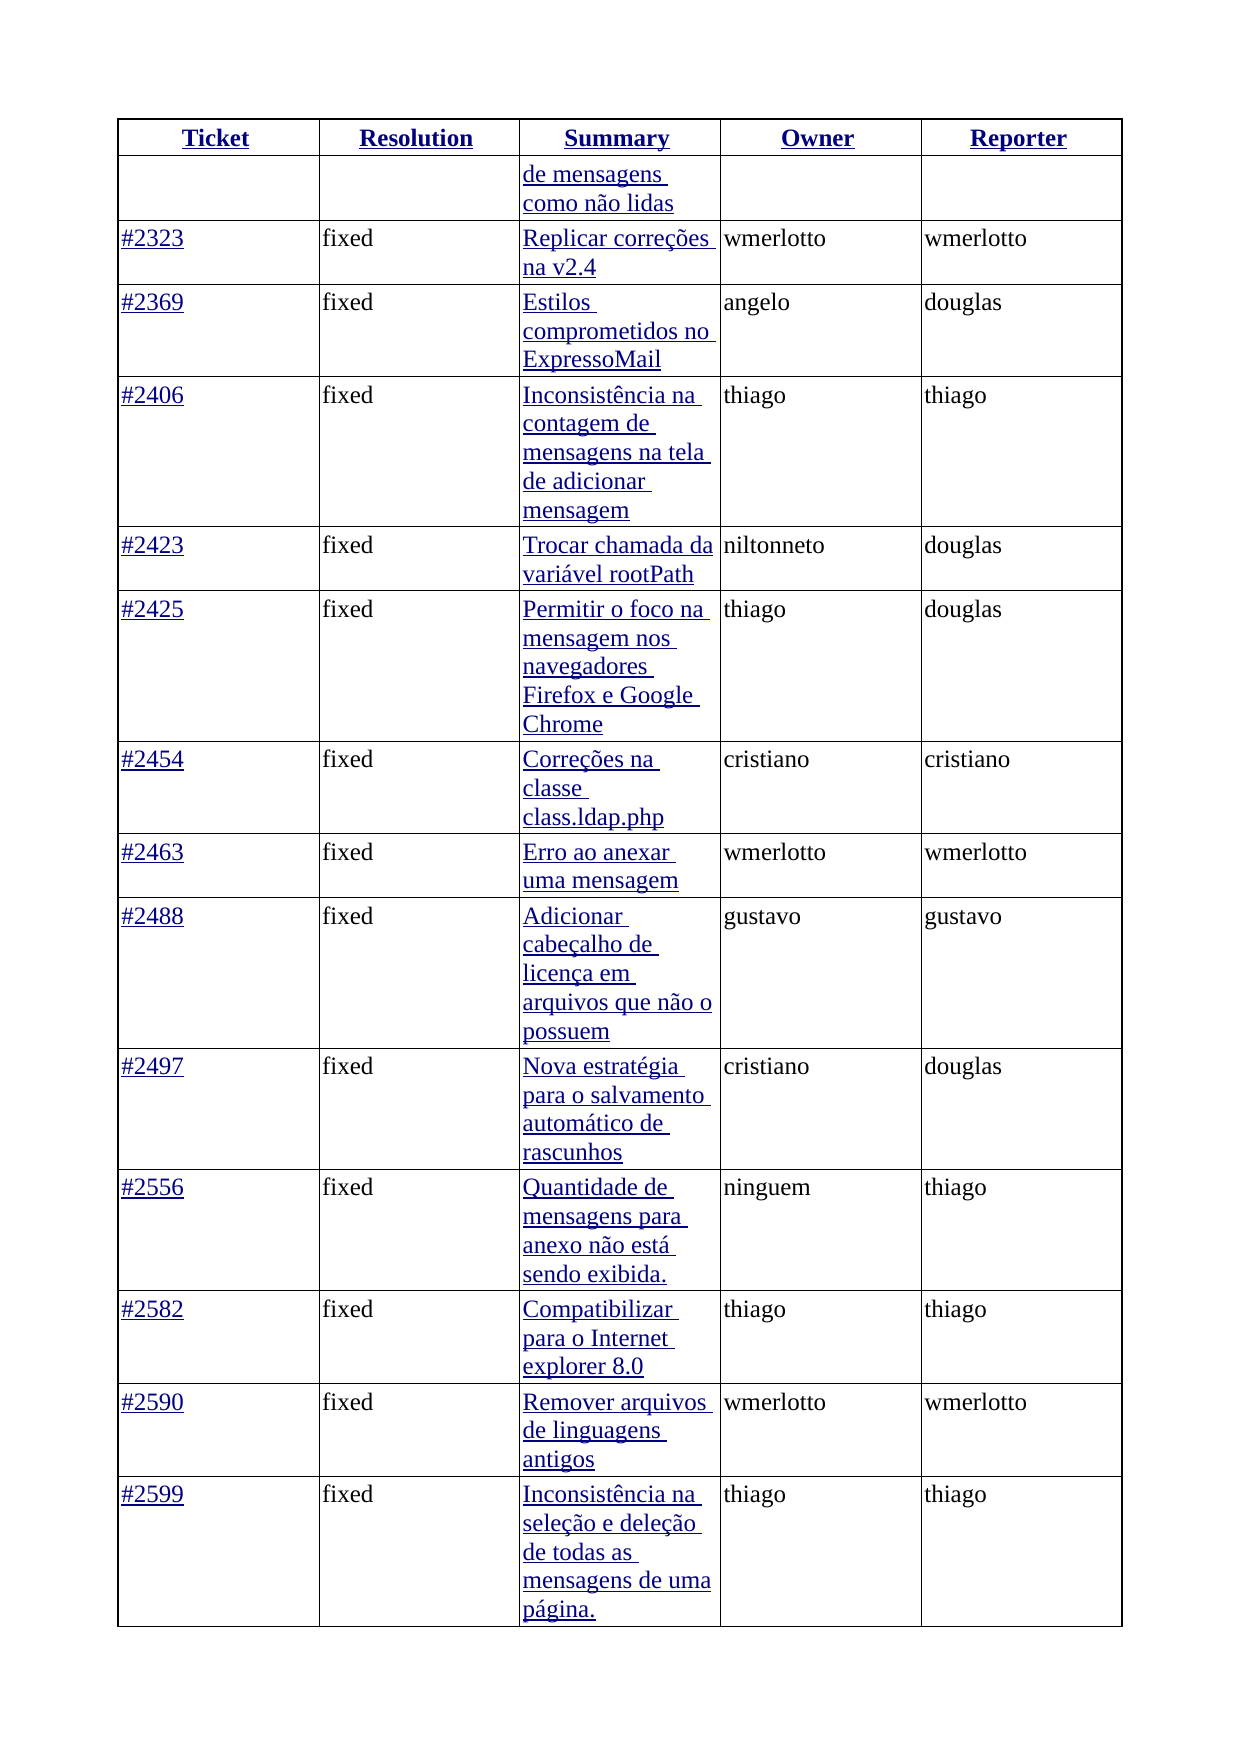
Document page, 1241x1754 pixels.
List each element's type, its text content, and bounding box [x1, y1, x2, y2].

table_cell thiago [922, 1170, 1121, 1290]
table_header Reporter [922, 120, 1121, 154]
table_cell fixed [320, 377, 519, 526]
table_cell wmerlotto [721, 834, 921, 897]
table_cell #2369 [119, 285, 319, 376]
table_cell thiago [721, 377, 921, 526]
table_cell fixed [320, 742, 519, 833]
table_cell #2406 [119, 377, 319, 526]
table_cell douglas [922, 591, 1121, 741]
table_cell #2423 [119, 527, 319, 590]
table_cell angelo [721, 285, 921, 376]
table_cell Inconsistência na contagem de mensagens na tela de adicionar mensagem [520, 377, 720, 526]
table_cell fixed [320, 285, 519, 376]
table_cell Permitir o foco na mensagem nos navegadores Firefox e Google Chrome [520, 591, 720, 741]
table_cell #2497 [119, 1049, 319, 1169]
table_cell cristiano [922, 742, 1121, 833]
table_header Owner [721, 120, 921, 154]
table_cell Trocar chamada da variável rootPath [520, 527, 720, 590]
table_cell fixed [320, 1049, 519, 1169]
table_cell #2599 [119, 1477, 319, 1626]
table_cell thiago [922, 377, 1121, 526]
table_cell wmerlotto [922, 834, 1121, 897]
table_cell Quantidade de mensagens para anexo não está sendo exibida. [520, 1170, 720, 1290]
table_cell #2582 [119, 1291, 319, 1383]
table_cell #2323 [119, 221, 319, 283]
table_cell #2488 [119, 898, 319, 1047]
table_cell fixed [320, 591, 519, 741]
table_cell fixed [320, 221, 519, 283]
table_cell Nova estratégia para o salvamento automático de rascunhos [520, 1049, 720, 1169]
table_cell fixed [320, 834, 519, 897]
table_cell gustavo [922, 898, 1121, 1047]
table_cell wmerlotto [922, 221, 1121, 283]
table_cell [320, 156, 519, 219]
table_cell cristiano [721, 1049, 921, 1169]
table_cell thiago [721, 1477, 921, 1626]
table_cell #2556 [119, 1170, 319, 1290]
table_cell [119, 156, 319, 219]
table_cell fixed [320, 1170, 519, 1290]
table_cell douglas [922, 1049, 1121, 1169]
table_cell Remover arquivos de linguagens antigos [520, 1384, 720, 1476]
table_cell niltonneto [721, 527, 921, 590]
table_header Ticket [119, 120, 319, 154]
table_cell Estilos comprometidos no ExpressoMail [520, 285, 720, 376]
table_cell gustavo [721, 898, 921, 1047]
table_cell wmerlotto [721, 1384, 921, 1476]
table_cell thiago [922, 1477, 1121, 1626]
table_cell fixed [320, 898, 519, 1047]
table_cell thiago [721, 1291, 921, 1383]
table_header Summary [520, 120, 720, 154]
table_cell thiago [721, 591, 921, 741]
table_cell ninguem [721, 1170, 921, 1290]
table_cell Replicar correções na v2.4 [520, 221, 720, 283]
table_cell Inconsistência na seleção e deleção de todas as mensagens de uma página. [520, 1477, 720, 1626]
table_cell wmerlotto [721, 221, 921, 283]
table_cell douglas [922, 285, 1121, 376]
table_cell fixed [320, 1384, 519, 1476]
table_cell fixed [320, 527, 519, 590]
table_cell de mensagens como não lidas [520, 156, 720, 219]
table_cell thiago [922, 1291, 1121, 1383]
table_cell #2454 [119, 742, 319, 833]
table_header Resolution [320, 120, 519, 154]
table_cell Correções na classe class.ldap.php [520, 742, 720, 833]
table_cell [721, 156, 921, 219]
table_cell #2590 [119, 1384, 319, 1476]
table_cell wmerlotto [922, 1384, 1121, 1476]
table_cell cristiano [721, 742, 921, 833]
table_cell Compatibilizar para o Internet explorer 8.0 [520, 1291, 720, 1383]
table_cell douglas [922, 527, 1121, 590]
table_cell fixed [320, 1291, 519, 1383]
table_cell #2425 [119, 591, 319, 741]
table_cell #2463 [119, 834, 319, 897]
table_cell Adicionar cabeçalho de licença em arquivos que não o possuem [520, 898, 720, 1047]
table_cell fixed [320, 1477, 519, 1626]
table_cell [922, 156, 1121, 219]
table_cell Erro ao anexar uma mensagem [520, 834, 720, 897]
